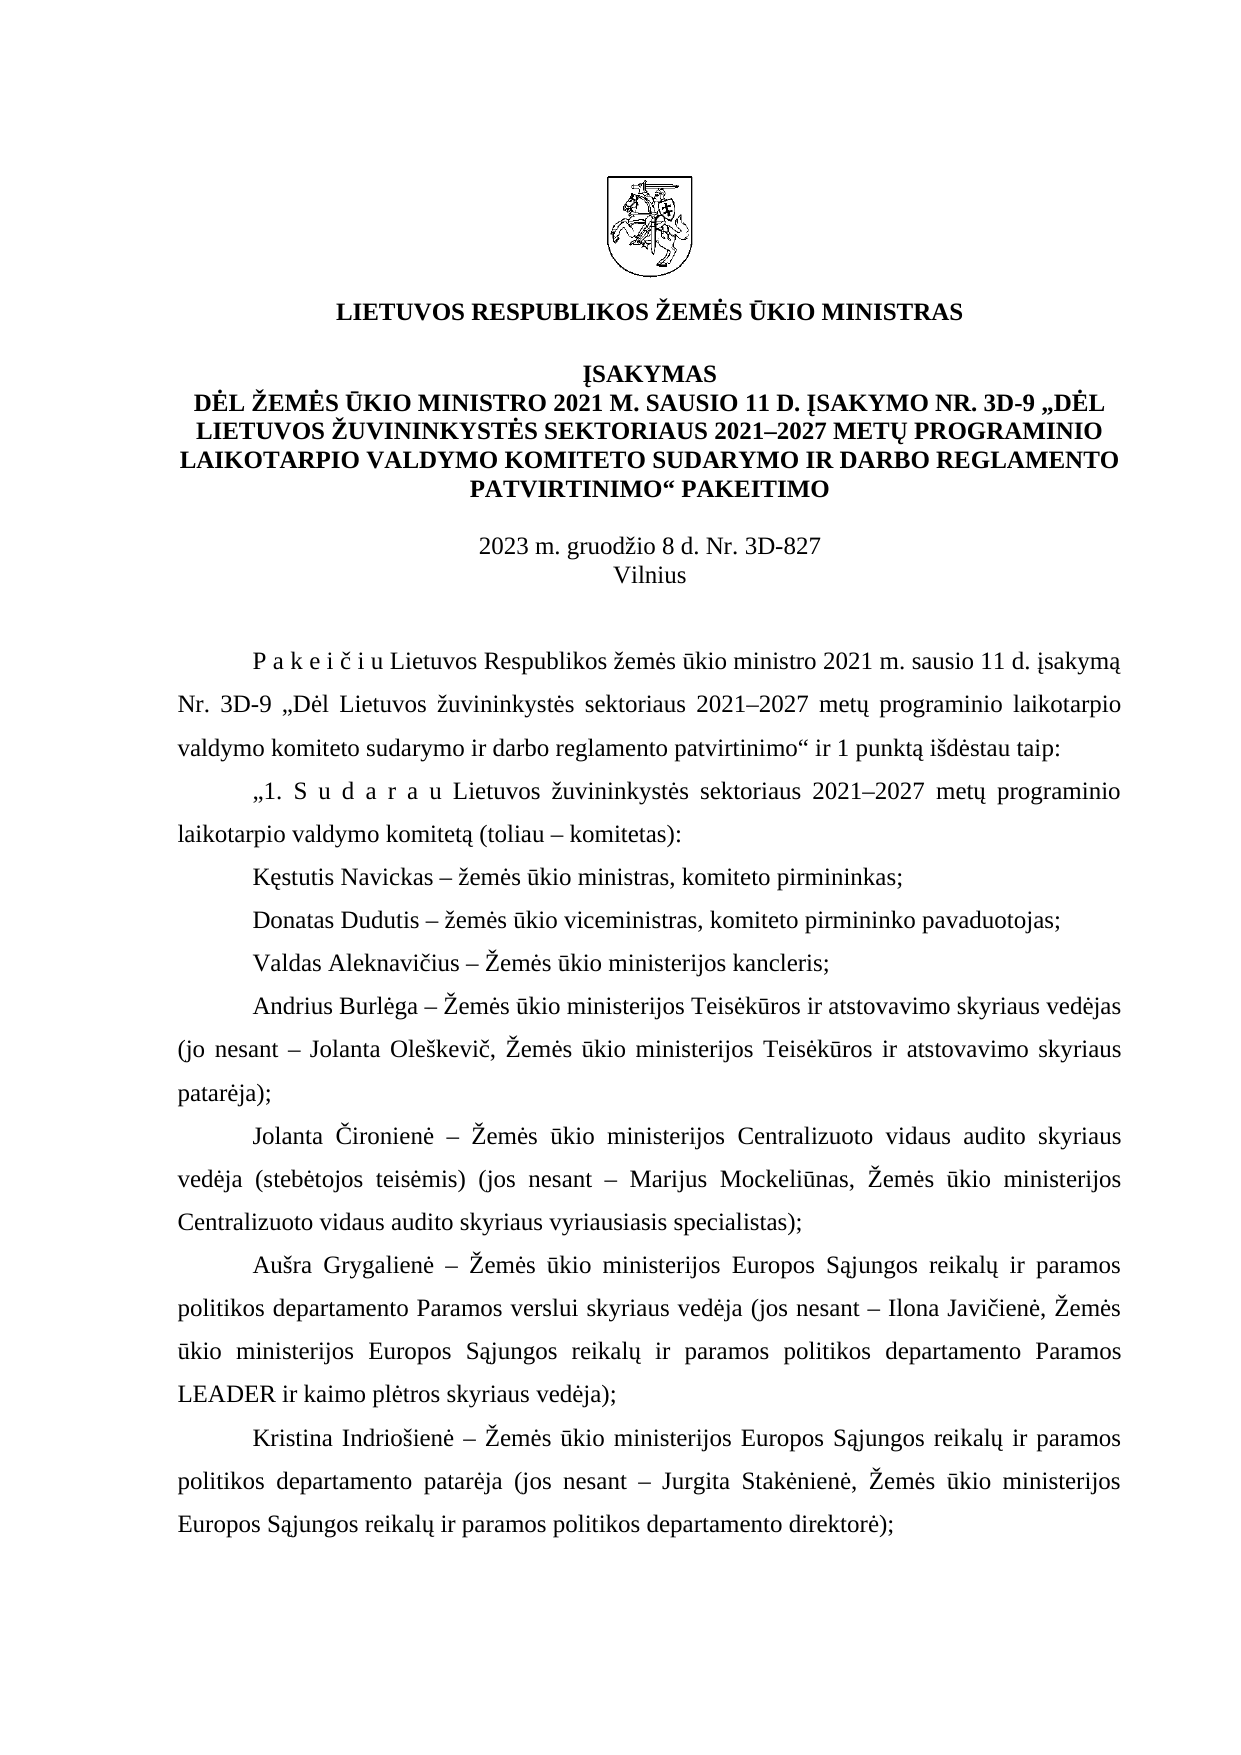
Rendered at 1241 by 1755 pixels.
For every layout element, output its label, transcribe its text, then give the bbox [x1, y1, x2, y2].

text Aušra Grygalienė – Žemės ūkio ministerijos Europos Sąjungos reikalų ir paramos politikos departamento Paramos verslui skyriaus vedėja (jos nesant – Ilona Javičienė, Žemės ūkio ministerijos Europos Sąjungos reikalų ir paramos politikos departamento Paramos LEADER ir kaimo plėtros skyriaus vedėja); [177, 1250, 1122, 1408]
text 2023 m. gruodžio 8 d. Nr. 3D-827 [177, 531, 1122, 560]
text Valdas Aleknavičius – Žemės ūkio ministerijos kancleris; [177, 948, 1122, 977]
text Kristina Indriošienė – Žemės ūkio ministerijos Europos Sąjungos reikalų ir paramos politikos departamento patarėja (jos nesant – Jurgita Stakėnienė, Žemės ūkio ministerijos Europos Sąjungos reikalų ir paramos politikos departamento direktorė); [177, 1423, 1122, 1538]
text P a k e i č i u Lietuvos Respublikos žemės ūkio ministro 2021 m. sausio 11 d. įsakymą Nr. 3D-9 „Dėl Lietuvos žuvininkystės sektoriaus 2021–2027 metų programinio laikotarpio valdymo komiteto sudarymo ir darbo reglamento patvirtinimo“ ir 1 punktą išdėstau taip: [177, 646, 1122, 761]
text Vilnius [177, 560, 1122, 589]
text Jolanta Čironienė – Žemės ūkio ministerijos Centralizuoto vidaus audito skyriaus vedėja (stebėtojos teisėmis) (jos nesant – Marijus Mockeliūnas, Žemės ūkio ministerijos Centralizuoto vidaus audito skyriaus vyriausiasis specialistas); [177, 1121, 1122, 1236]
text Andrius Burlėga – Žemės ūkio ministerijos Teisėkūros ir atstovavimo skyriaus vedėjas (jo nesant – Jolanta Oleškevič, Žemės ūkio ministerijos Teisėkūros ir atstovavimo skyriaus patarėja); [177, 991, 1122, 1106]
text DĖL ŽEMĖS ŪKIO MINISTRO 2021 M. SAUSIO 11 D. ĮSAKYMO NR. 3D-9 „DĖL LIETUVOS ŽUVININKYSTĖS SEKTORIAUS 2021–2027 METŲ PROGRAMINIO LAIKOTARPIO VALDYMO KOMITETO SUDARYMO IR DARBO REGLAMENTO PATVIRTINIMO“ PAKEITIMO [177, 388, 1122, 503]
text „1. S u d a r a u Lietuvos žuvininkystės sektoriaus 2021–2027 metų programinio laikotarpio valdymo komitetą (toliau – komitetas): [177, 776, 1122, 848]
text Donatas Dudutis – žemės ūkio viceministras, komiteto pirmininko pavaduotojas; [177, 905, 1122, 934]
text ĮSAKYMAS [177, 359, 1122, 388]
text LIETUVOS RESPUBLIKOS ŽEMĖS ŪKIO MINISTRAS [177, 297, 1122, 325]
text Kęstutis Navickas – žemės ūkio ministras, komiteto pirmininkas; [177, 862, 1122, 891]
